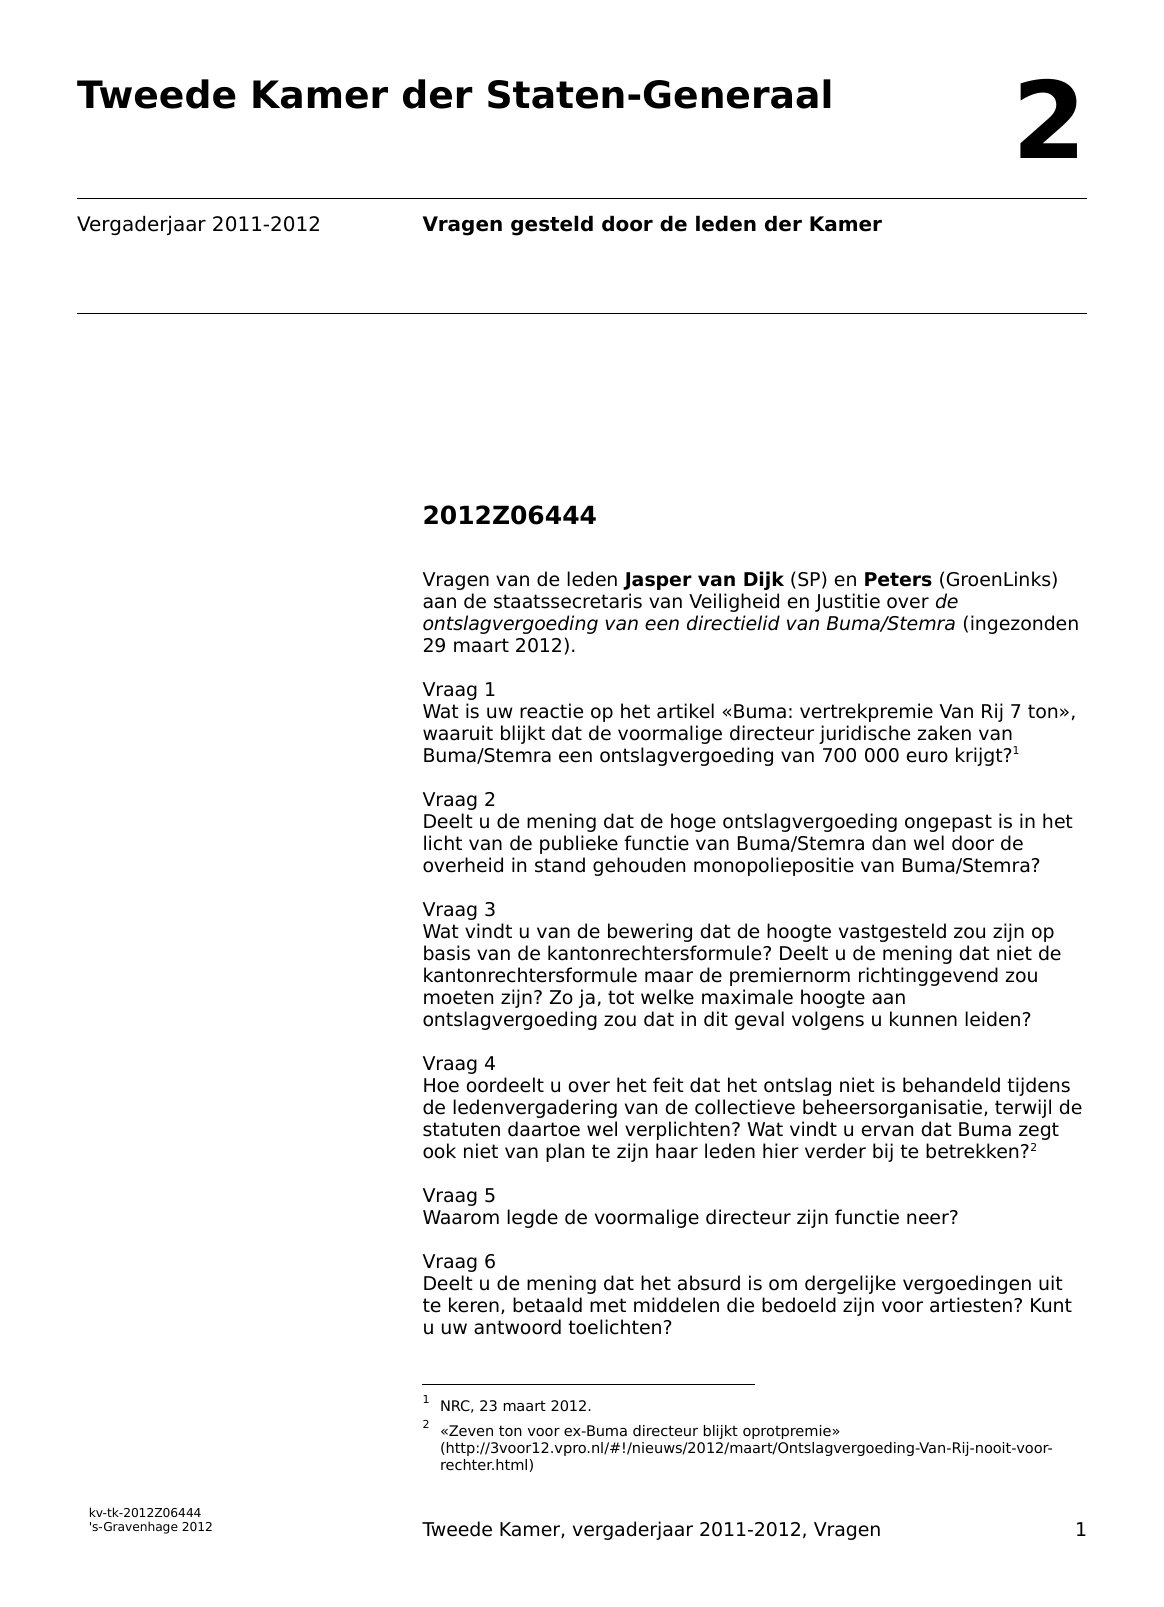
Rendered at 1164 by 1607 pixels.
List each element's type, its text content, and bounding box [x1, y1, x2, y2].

text Vraag 1 [422, 679, 1087, 701]
table_cell Vragen gesteld door de leden der Kamer [422, 199, 1087, 313]
text Vraag 4 [422, 1053, 1087, 1075]
text Vraag 6 [422, 1251, 1087, 1273]
text Wat vindt u van de bewering dat de hoogte vastgesteld zou zijn op basis van de kantonrechtersformule? Deelt u de mening dat niet de kantonrechtersformule maar de premiernorm richtinggevend zou moeten zijn? Zo ja, tot welke maximale hoogte aan ontslagvergoeding zou dat in dit geval volgens u kunnen leiden? [422, 921, 1087, 1031]
text «Zeven ton voor ex-Buma directeur blijkt oprotpremie» (http://3voor12.vpro.nl/#!/nieuws/2012/maart/Ontslagvergoeding-Van-Rij-nooit-voor-rechter.html) [422, 1418, 1087, 1474]
text Deelt u de mening dat het absurd is om dergelijke vergoedingen uit te keren, betaald met middelen die bedoeld zijn voor artiesten? Kunt u uw antwoord toelichten? [422, 1273, 1087, 1339]
text Hoe oordeelt u over het feit dat het ontslag niet is behandeld tijdens de ledenvergadering van de collectieve beheersorganisatie, terwijl de statuten daartoe wel verplichten? Wat vindt u ervan dat Buma zegt ook niet van plan te zijn haar leden hier verder bij te betrekken? [422, 1075, 1087, 1163]
text Vraag 5 [422, 1185, 1087, 1207]
text Wat is uw reactie op het artikel «Buma: vertrekpremie Van Rij 7 ton», waaruit blijkt dat de voormalige directeur juridische zaken van Buma/Stemra een ontslagvergoeding van 700 000 euro krijgt? [422, 701, 1087, 767]
text 2012Z06444 [422, 501, 1087, 531]
table_header 2 [886, 59, 1087, 198]
table_cell Vergaderjaar 2011-2012 [77, 199, 422, 313]
text Vraag 2 [422, 789, 1087, 811]
text Vraag 3 [422, 899, 1087, 921]
text 's-Gravenhage 2012 [88, 1520, 323, 1534]
table_header Tweede Kamer der Staten-Generaal [77, 59, 886, 198]
text Deelt u de mening dat de hoge ontslagvergoeding ongepast is in het licht van de publieke functie van Buma/Stemra dan wel door de overheid in stand gehouden monopoliepositie van Buma/Stemra? [422, 811, 1087, 877]
text NRC, 23 maart 2012. [422, 1393, 1087, 1416]
text Vragen van de leden Jasper van Dijk (SP) en Peters (GroenLinks) aan de staatssecretaris van Veiligheid en Justitie over de ontslagvergoeding van een directielid van Buma/Stemra (ingezonden 29 maart 2012). [422, 569, 1087, 657]
text kv-tk-2012Z06444 [88, 1506, 323, 1520]
text Waarom legde de voormalige directeur zijn functie neer? [422, 1207, 1087, 1229]
